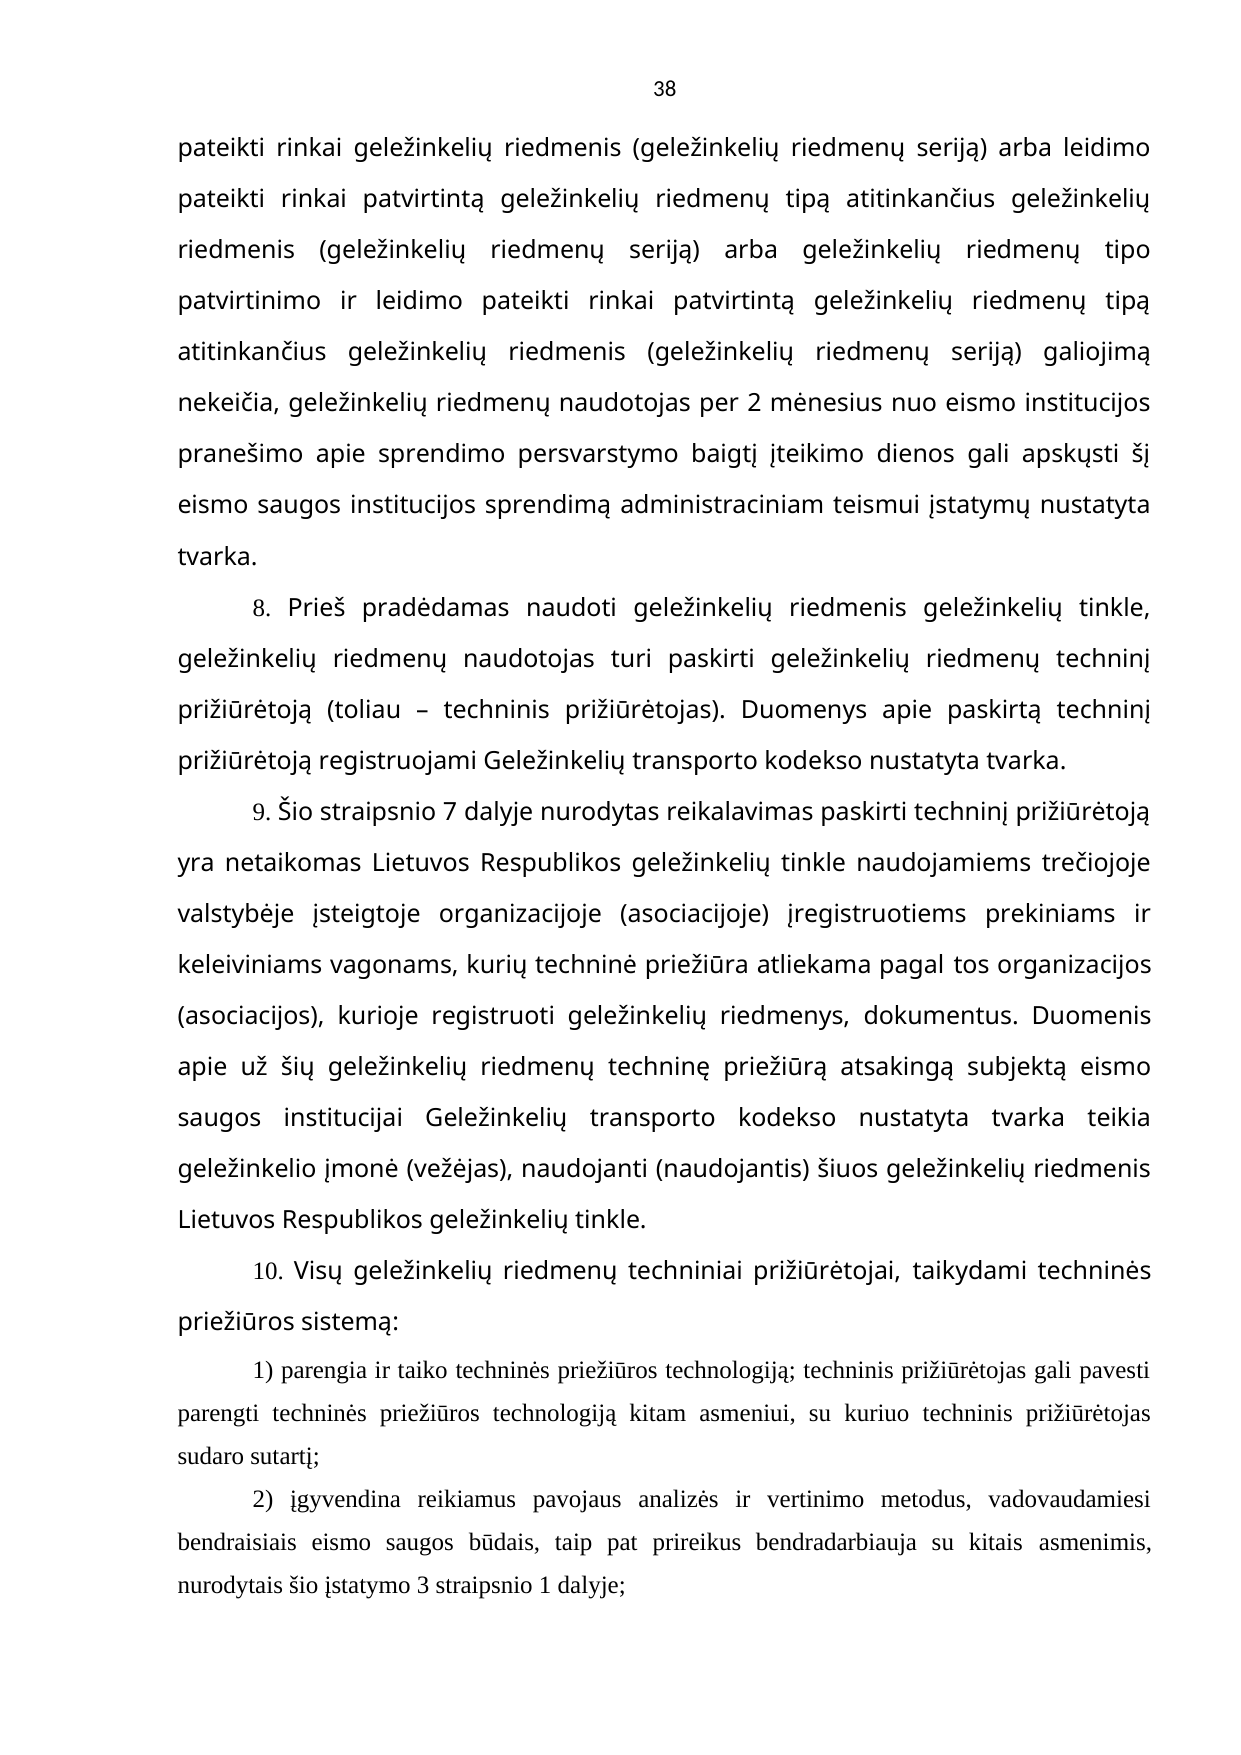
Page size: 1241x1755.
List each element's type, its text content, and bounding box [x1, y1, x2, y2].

text 2) įgyvendina reikiamus pavojaus analizės ir vertinimo metodus, vadovaudamiesi bendraisiais eismo saugos būdais, taip pat prireikus bendradarbiauja su kitais asmenimis, nurodytais šio įstatymo 3 straipsnio 1 dalyje; [177, 1484, 1152, 1599]
text 8. Prieš pradėdamas naudoti geležinkelių riedmenis geležinkelių tinkle, geležinkelių riedmenų naudotojas turi paskirti geležinkelių riedmenų techninį prižiūrėtoją (toliau – techninis prižiūrėtojas). Duomenys apie paskirtą techninį prižiūrėtoją registruojami Geležinkelių transporto kodekso nustatyta tvarka. [177, 589, 1152, 776]
text pateikti rinkai geležinkelių riedmenis (geležinkelių riedmenų seriją) arba leidimo pateikti rinkai patvirtintą geležinkelių riedmenų tipą atitinkančius geležinkelių riedmenis (geležinkelių riedmenų seriją) arba geležinkelių riedmenų tipo patvirtinimo ir leidimo pateikti rinkai patvirtintą geležinkelių riedmenų tipą atitinkančius geležinkelių riedmenis (geležinkelių riedmenų seriją) galiojimą nekeičia, geležinkelių riedmenų naudotojas per 2 mėnesius nuo eismo institucijos pranešimo apie sprendimo persvarstymo baigtį įteikimo dienos gali apskųsti šį eismo saugos institucijos sprendimą administraciniam teismui įstatymų nustatyta tvarka. [177, 130, 1152, 572]
text 10. Visų geležinkelių riedmenų techniniai prižiūrėtojai, taikydami techninės priežiūros sistemą: [177, 1253, 1152, 1338]
text 9. Šio straipsnio 7 dalyje nurodytas reikalavimas paskirti techninį prižiūrėtoją yra netaikomas Lietuvos Respublikos geležinkelių tinkle naudojamiems trečiojoje valstybėje įsteigtoje organizacijoje (asociacijoje) įregistruotiems prekiniams ir keleiviniams vagonams, kurių techninė priežiūra atliekama pagal tos organizacijos (asociacijos), kurioje registruoti geležinkelių riedmenys, dokumentus. Duomenis apie už šių geležinkelių riedmenų techninę priežiūrą atsakingą subjektą eismo saugos institucijai Geležinkelių transporto kodekso nustatyta tvarka teikia geležinkelio įmonė (vežėjas), naudojanti (naudojantis) šiuos geležinkelių riedmenis Lietuvos Respublikos geležinkelių tinkle. [177, 793, 1152, 1236]
text 1) parengia ir taiko techninės priežiūros technologiją; techninis prižiūrėtojas gali pavesti parengti techninės priežiūros technologiją kitam asmeniui, su kuriuo techninis prižiūrėtojas sudaro sutartį; [177, 1355, 1152, 1470]
